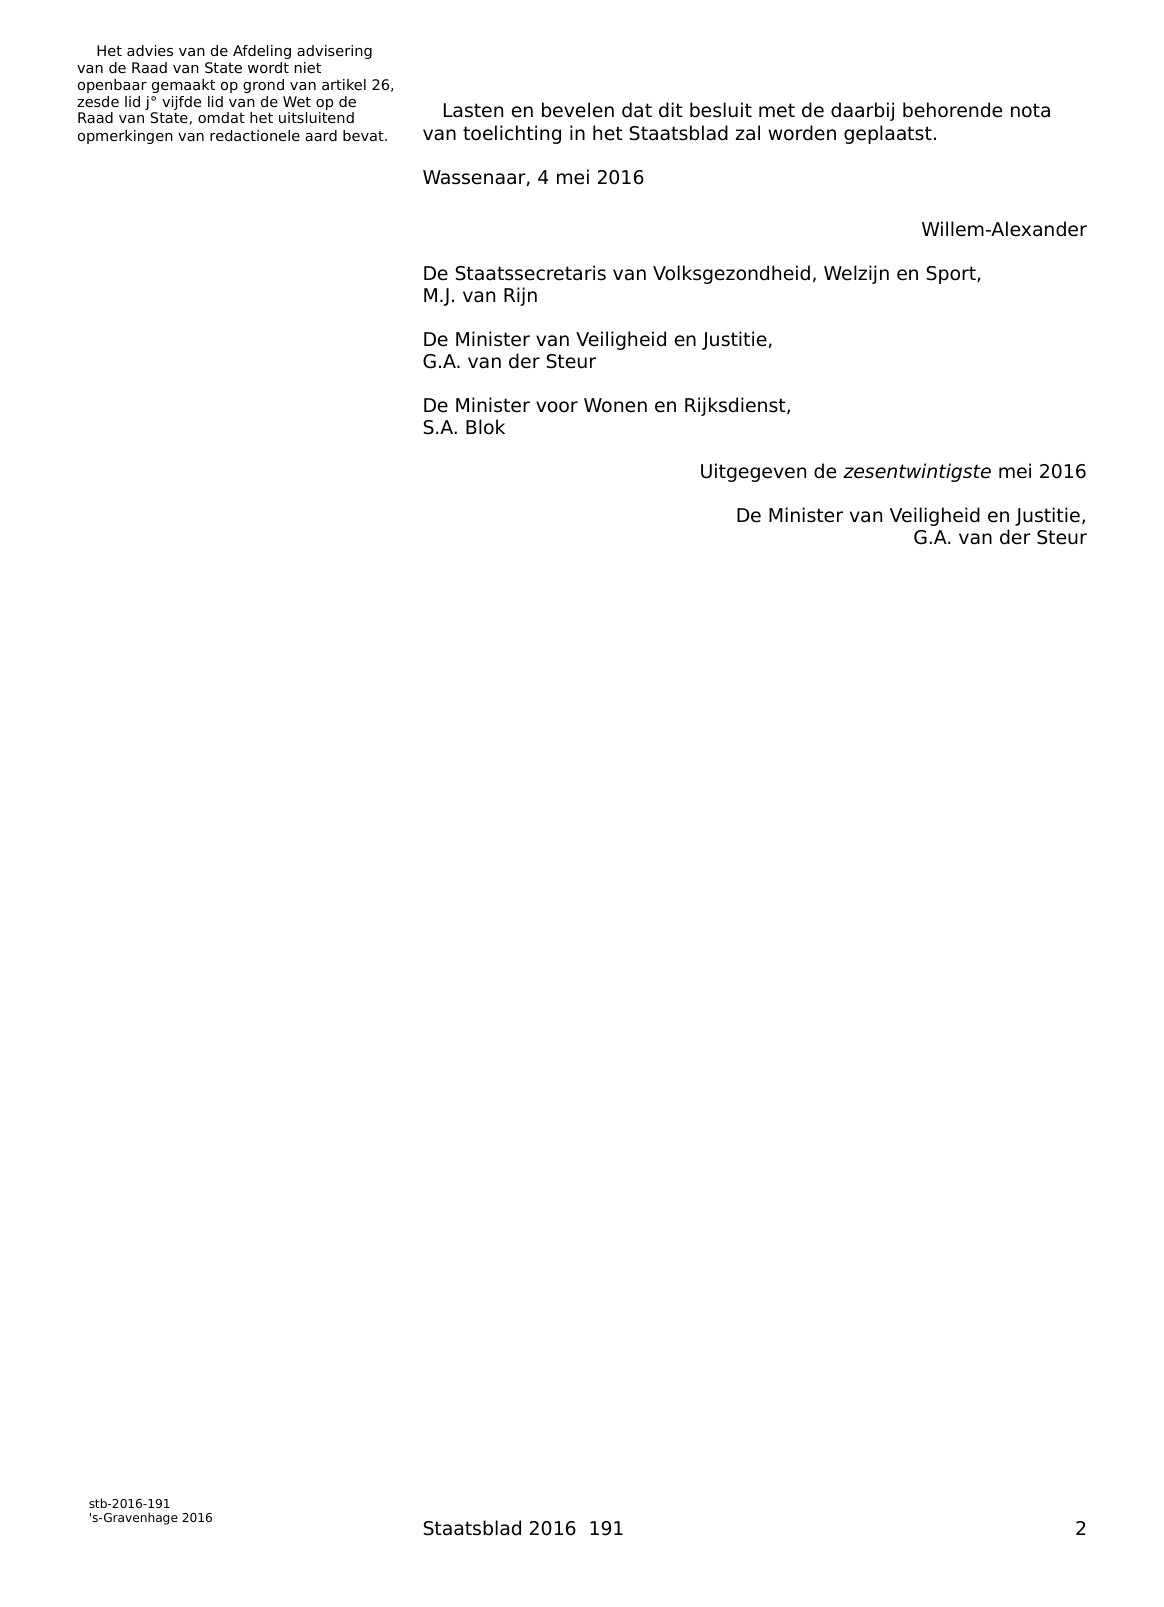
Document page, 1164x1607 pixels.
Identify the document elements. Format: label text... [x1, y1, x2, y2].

text 's-Gravenhage 2016 [88, 1511, 323, 1525]
text Lasten en bevelen dat dit besluit met de daarbij behorende nota van toelichting in het Staatsblad zal worden geplaatst. [422, 100, 1087, 144]
text De Minister voor Wonen en Rijksdienst, S.A. Blok [422, 395, 1087, 439]
text Willem-Alexander [422, 218, 1087, 241]
text Wassenaar, 4 mei 2016 [422, 167, 1087, 188]
text De Staatssecretaris van Volksgezondheid, Welzijn en Sport, M.J. van Rijn [422, 263, 1087, 307]
text stb-2016-191 [88, 1497, 323, 1511]
text Het advies van de Afdeling advisering van de Raad van State wordt niet openbaar gemaakt op grond van artikel 26, zesde lid j° vijfde lid van de Wet op de Raad van State, omdat het uitsluitend opmerkingen van redactionele aard bevat. [77, 42, 396, 144]
text De Minister van Veiligheid en Justitie, G.A. van der Steur [422, 329, 1087, 373]
text De Minister van Veiligheid en Justitie, G.A. van der Steur [422, 505, 1087, 549]
text Uitgegeven de zesentwintigste mei 2016 [422, 461, 1087, 483]
